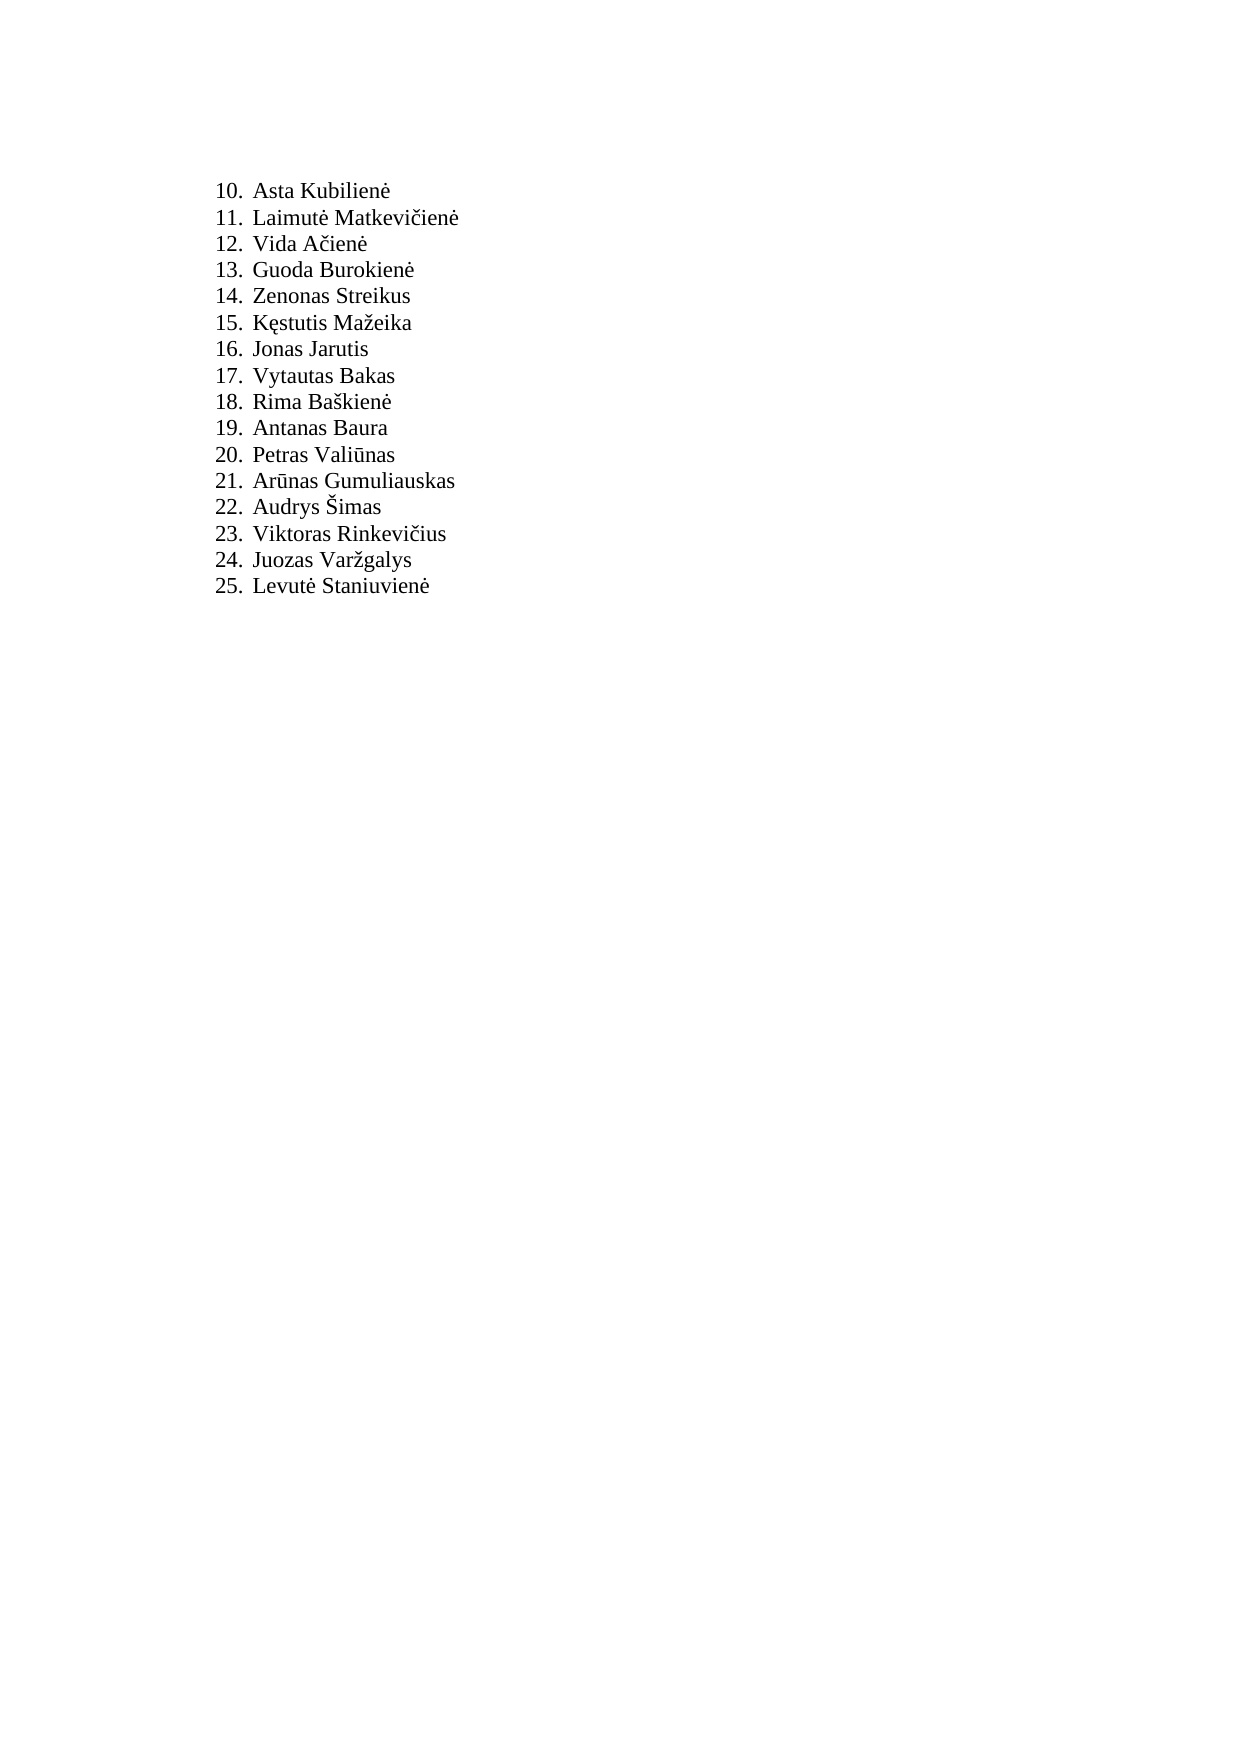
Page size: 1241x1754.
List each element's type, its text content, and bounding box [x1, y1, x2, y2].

text 12. Vida Ačienė [215, 230, 1181, 256]
text 25. Levutė Staniuvienė [215, 572, 1181, 599]
text 21. Arūnas Gumuliauskas [215, 467, 1181, 493]
text 14. Zenonas Streikus [215, 283, 1181, 309]
text 24. Juozas Varžgalys [215, 546, 1181, 572]
text 15. Kęstutis Mažeika [215, 309, 1181, 335]
text 17. Vytautas Bakas [215, 362, 1181, 388]
text 10. Asta Kubilienė [215, 177, 1181, 203]
text 16. Jonas Jarutis [215, 335, 1181, 362]
text 11. Laimutė Matkevičienė [215, 203, 1181, 230]
text 13. Guoda Burokienė [215, 256, 1181, 283]
text 23. Viktoras Rinkevičius [215, 520, 1181, 546]
text 18. Rima Baškienė [215, 388, 1181, 414]
text 22. Audrys Šimas [215, 493, 1181, 520]
text 19. Antanas Baura [215, 414, 1181, 441]
text 20. Petras Valiūnas [215, 441, 1181, 467]
